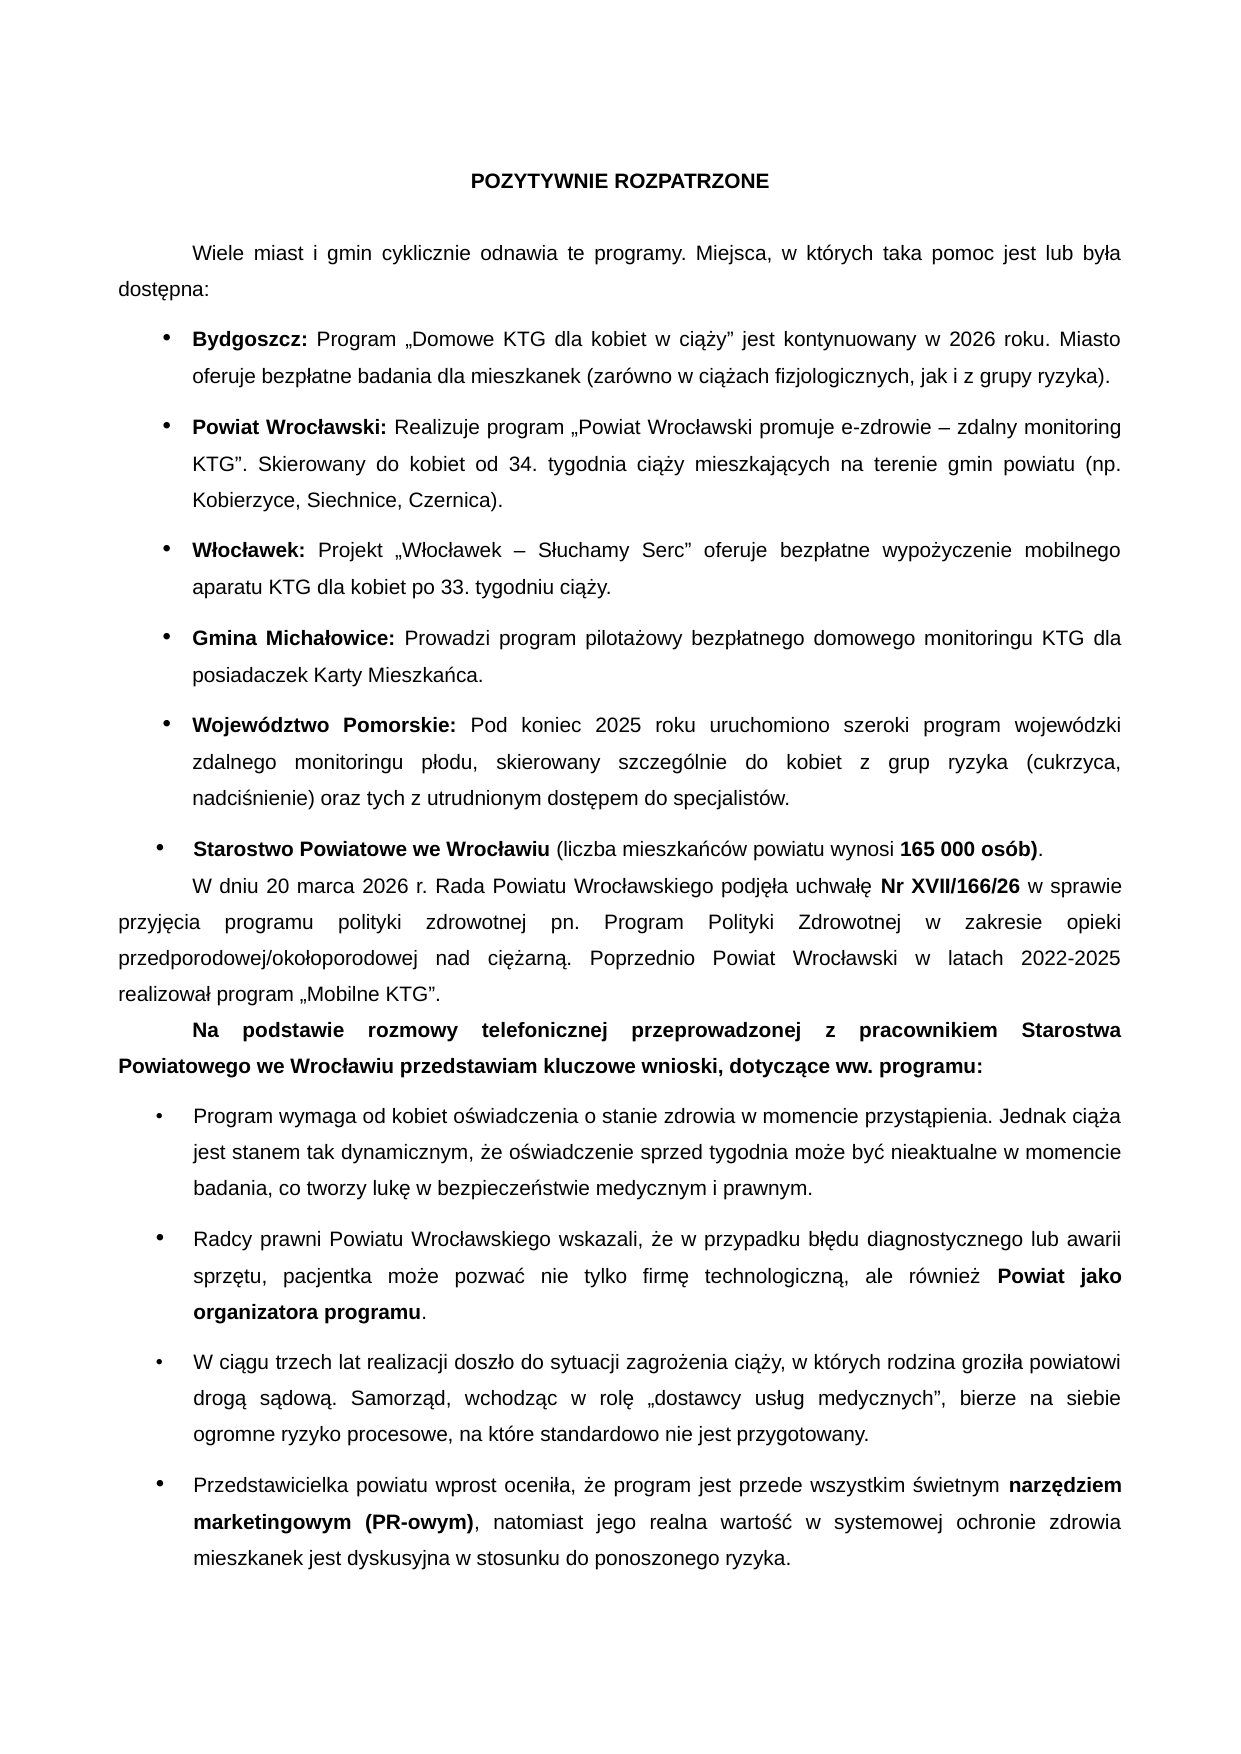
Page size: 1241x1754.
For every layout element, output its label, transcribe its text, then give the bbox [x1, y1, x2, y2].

text W dniu 20 marca 2026 r. Rada Powiatu Wrocławskiego podjęła uchwałę Nr XVII/166/26 w sprawie przyjęcia programu polityki zdrowotnej pn. Program Polityki Zdrowotnej w zakresie opieki przedporodowej/okołoporodowej nad ciężarną. Poprzednio Powiat Wrocławski w latach 2022-2025 realizował program „Mobilne KTG”. [118, 874, 1122, 1006]
list W ciągu trzech lat realizacji doszło do sytuacji zagrożenia ciąży, w których rodzina groziła powiatowi drogą sądową. Samorząd, wchodząc w rolę „dostawcy usług medycznych”, bierze na siebie ogromne ryzyko procesowe, na które standardowo nie jest przygotowany. [156, 1350, 1122, 1446]
list Przedstawicielka powiatu wprost oceniła, że program jest przede wszystkim świetnym narzędziem marketingowym (PR-owym), natomiast jego realna wartość w systemowej ochronie zdrowia mieszkanek jest dyskusyjna w stosunku do ponoszonego ryzyka. [156, 1472, 1122, 1569]
list Bydgoszcz: Program „Domowe KTG dla kobiet w ciąży” jest kontynuowany w 2026 roku. Miasto oferuje bezpłatne badania dla mieszkanek (zarówno w ciążach fizjologicznych, jak i z grupy ryzyka). [162, 327, 1122, 388]
list Program wymaga od kobiet oświadczenia o stanie zdrowia w momencie przystąpienia. Jednak ciąża jest stanem tak dynamicznym, że oświadczenie sprzed tygodnia może być nieaktualne w momencie badania, co tworzy lukę w bezpieczeństwie medycznym i prawnym. [156, 1104, 1122, 1200]
text POZYTYWNIE ROZPATRZONE [118, 169, 1122, 193]
text Wiele miast i gmin cyklicznie odnawia te programy. Miejsca, w których taka pomoc jest lub była dostępna: [118, 241, 1122, 300]
text Na podstawie rozmowy telefonicznej przeprowadzonej z pracownikiem Starostwa Powiatowego we Wrocławiu przedstawiam kluczowe wnioski, dotyczące ww. programu: [118, 1018, 1122, 1077]
list Włocławek: Projekt „Włocławek – Słuchamy Serc” oferuje bezpłatne wypożyczenie mobilnego aparatu KTG dla kobiet po 33. tygodniu ciąży. [162, 538, 1122, 599]
list Radcy prawni Powiatu Wrocławskiego wskazali, że w przypadku błędu diagnostycznego lub awarii sprzętu, pacjentka może pozwać nie tylko firmę technologiczną, ale również Powiat jako organizatora programu. [156, 1227, 1122, 1323]
list Powiat Wrocławski: Realizuje program „Powiat Wrocławski promuje e-zdrowie – zdalny monitoring KTG”. Skierowany do kobiet od 34. tygodnia ciąży mieszkających na terenie gmin powiatu (np. Kobierzyce, Siechnice, Czernica). [162, 414, 1122, 511]
list Starostwo Powiatowe we Wrocławiu (liczba mieszkańców powiatu wynosi 165 000 osób). [156, 836, 1122, 861]
list Gmina Michałowice: Prowadzi program pilotażowy bezpłatnego domowego monitoringu KTG dla posiadaczek Karty Mieszkańca. [162, 625, 1122, 686]
list Województwo Pomorskie: Pod koniec 2025 roku uruchomiono szeroki program wojewódzki zdalnego monitoringu płodu, skierowany szczególnie do kobiet z grup ryzyka (cukrzyca, nadciśnienie) oraz tych z utrudnionym dostępem do specjalistów. [162, 713, 1122, 810]
